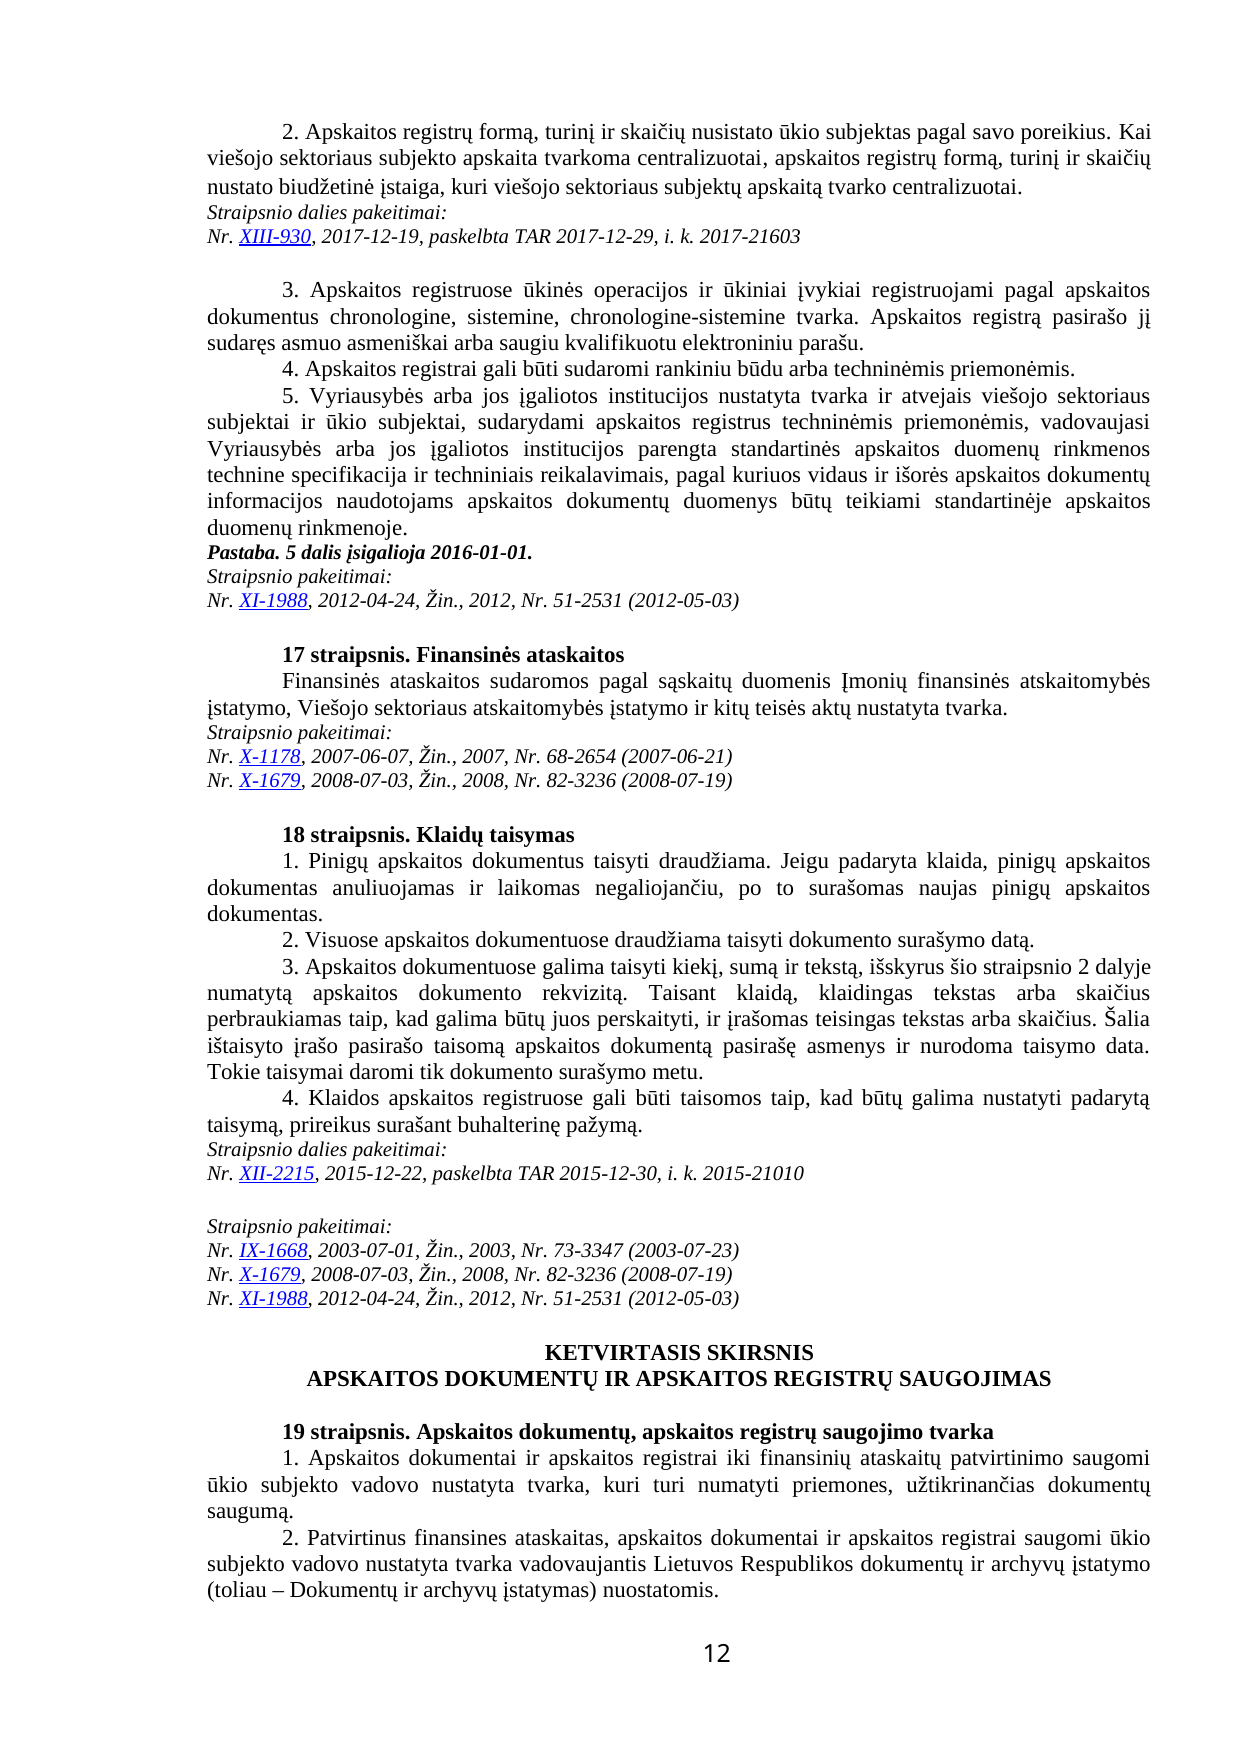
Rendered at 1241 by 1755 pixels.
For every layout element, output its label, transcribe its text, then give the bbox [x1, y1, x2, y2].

text Straipsnio dalies pakeitimai: [207, 199, 1152, 224]
text Nr. XI-1988, 2012-04-24, Žin., 2012, Nr. 51-2531 (2012-05-03) [207, 588, 1152, 612]
subtitle KETVIRTASIS SKIRSNIS [207, 1339, 1152, 1365]
text 2. Patvirtinus finansines ataskaitas, apskaitos dokumentai ir apskaitos registrai saugomi ūkio subjekto vadovo nustatyta tvarka vadovaujantis Lietuvos Respublikos dokumentų ir archyvų įstatymo (toliau – Dokumentų ir archyvų įstatymas) nuostatomis. [207, 1523, 1152, 1603]
text 5. Vyriausybės arba jos įgaliotos institucijos nustatyta tvarka ir atvejais viešojo sektoriaus subjektai ir ūkio subjektai, sudarydami apskaitos registrus techninėmis priemonėmis, vadovaujasi Vyriausybės arba jos įgaliotos institucijos parengta standartinės apskaitos duomenų rinkmenos technine specifikacija ir techniniais reikalavimais, pagal kuriuos vidaus ir išorės apskaitos dokumentų informacijos naudotojams apskaitos dokumentų duomenys būtų teikiami standartinėje apskaitos duomenų rinkmenoje. [207, 382, 1152, 540]
subtitle APSKAITOS DOKUMENTŲ IR APSKAITOS REGISTRŲ SAUGOJIMAS [207, 1365, 1152, 1392]
text Nr. XI-1988, 2012-04-24, Žin., 2012, Nr. 51-2531 (2012-05-03) [207, 1286, 1152, 1310]
text Nr. XIII-930, 2017-12-19, paskelbta TAR 2017-12-29, i. k. 2017-21603 [207, 224, 1152, 248]
text 1. Pinigų apskaitos dokumentus taisyti draudžiama. Jeigu padaryta klaida, pinigų apskaitos dokumentas anuliuojamas ir laikomas negaliojančiu, po to surašomas naujas pinigų apskaitos dokumentas. [207, 847, 1152, 926]
text 4. Klaidos apskaitos registruose gali būti taisomos taip, kad būtų galima nustatyti padarytą taisymą, prireikus surašant buhalterinę pažymą. [207, 1084, 1152, 1137]
text Nr. X-1178, 2007-06-07, Žin., 2007, Nr. 68-2654 (2007-06-21) [207, 744, 1152, 768]
text Nr. IX-1668, 2003-07-01, Žin., 2003, Nr. 73-3347 (2003-07-23) [207, 1238, 1152, 1262]
text Nr. X-1679, 2008-07-03, Žin., 2008, Nr. 82-3236 (2008-07-19) [207, 1262, 1152, 1286]
text 17 straipsnis. Finansinės ataskaitos [207, 641, 1152, 667]
text Straipsnio pakeitimai: [207, 720, 1152, 744]
text Straipsnio pakeitimai: [207, 1214, 1152, 1238]
text 2. Visuose apskaitos dokumentuose draudžiama taisyti dokumento surašymo datą. [207, 926, 1152, 953]
text Straipsnio dalies pakeitimai: [207, 1137, 1152, 1161]
text 19 straipsnis. Apskaitos dokumentų, apskaitos registrų saugojimo tvarka [207, 1418, 1152, 1444]
text 4. Apskaitos registrai gali būti sudaromi rankiniu būdu arba techninėmis priemonėmis. [207, 356, 1152, 382]
text 2. Apskaitos registrų formą, turinį ir skaičių nusistato ūkio subjektas pagal savo poreikius. Kai viešojo sektoriaus subjekto apskaita tvarkoma centralizuotai, apskaitos registrų formą, turinį ir skaičių nustato biudžetinė įstaiga, kuri viešojo sektoriaus subjektų apskaitą tvarko centralizuotai. [207, 118, 1152, 199]
text Straipsnio pakeitimai: [207, 564, 1152, 588]
text Nr. XII-2215, 2015-12-22, paskelbta TAR 2015-12-30, i. k. 2015-21010 [207, 1161, 1152, 1185]
text Pastaba. 5 dalis įsigalioja 2016-01-01. [207, 540, 1152, 564]
text Nr. X-1679, 2008-07-03, Žin., 2008, Nr. 82-3236 (2008-07-19) [207, 768, 1152, 792]
text 18 straipsnis. Klaidų taisymas [207, 821, 1152, 847]
text 3. Apskaitos registruose ūkinės operacijos ir ūkiniai įvykiai registruojami pagal apskaitos dokumentus chronologine, sistemine, chronologine-sistemine tvarka. Apskaitos registrą pasirašo jį sudaręs asmuo asmeniškai arba saugiu kvalifikuotu elektroniniu parašu. [207, 276, 1152, 356]
text 3. Apskaitos dokumentuose galima taisyti kiekį, sumą ir tekstą, išskyrus šio straipsnio 2 dalyje numatytą apskaitos dokumento rekvizitą. Taisant klaidą, klaidingas tekstas arba skaičius perbraukiamas taip, kad galima būtų juos perskaityti, ir įrašomas teisingas tekstas arba skaičius. Šalia ištaisyto įrašo pasirašo taisomą apskaitos dokumentą pasirašę asmenys ir nurodoma taisymo data. Tokie taisymai daromi tik dokumento surašymo metu. [207, 953, 1152, 1084]
text 1. Apskaitos dokumentai ir apskaitos registrai iki finansinių ataskaitų patvirtinimo saugomi ūkio subjekto vadovo nustatyta tvarka, kuri turi numatyti priemones, užtikrinančias dokumentų saugumą. [207, 1444, 1152, 1523]
text Finansinės ataskaitos sudaromos pagal sąskaitų duomenis Įmonių finansinės atskaitomybės įstatymo, Viešojo sektoriaus atskaitomybės įstatymo ir kitų teisės aktų nustatyta tvarka. [207, 667, 1152, 720]
